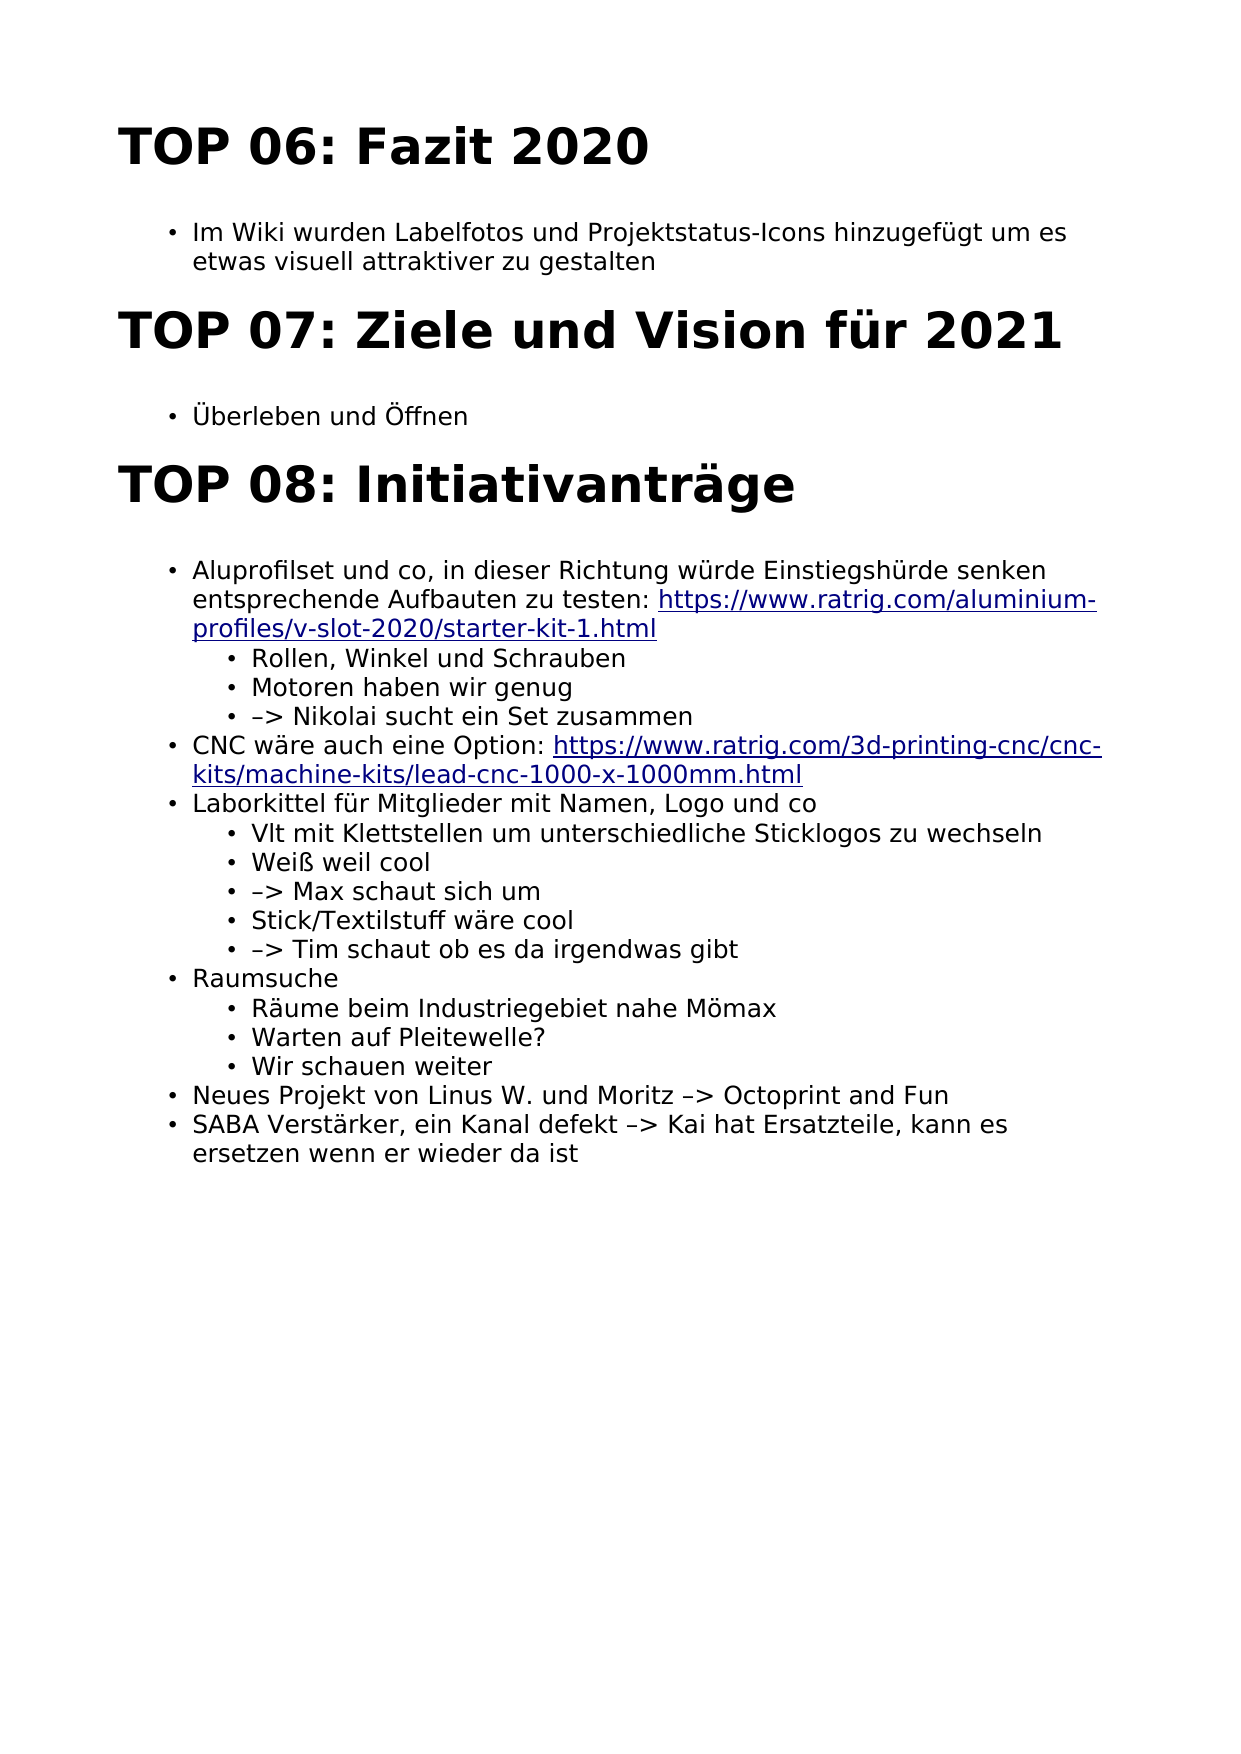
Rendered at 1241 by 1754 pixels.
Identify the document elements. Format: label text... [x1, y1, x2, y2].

list Vlt mit Klettstellen um unterschiedliche Sticklogos zu wechseln [236, 819, 1122, 848]
list Überleben und Öffnen [177, 402, 1122, 431]
list Motoren haben wir genug [236, 673, 1122, 702]
subtitle TOP 07: Ziele und Vision für 2021 [118, 302, 1122, 360]
list Aluprofilset und co, in dieser Richtung würde Einstiegshürde senken entsprechende Aufbauten zu testen: https://www.ratrig.com/aluminium-profiles/v-slot-2020/starter-kit-1.html [177, 556, 1122, 644]
list Stick/Textilstuff wäre cool [236, 906, 1122, 935]
list Neues Projekt von Linus W. und Moritz –> Octoprint and Fun [177, 1081, 1122, 1110]
list Rollen, Winkel und Schrauben [236, 644, 1122, 673]
subtitle TOP 08: Initiativanträge [118, 456, 1122, 514]
list Wir schauen weiter [236, 1052, 1122, 1081]
subtitle TOP 06: Fazit 2020 [118, 118, 1122, 176]
list Weiß weil cool [236, 848, 1122, 877]
list –> Nikolai sucht ein Set zusammen [236, 702, 1122, 731]
list Im Wiki wurden Labelfotos und Projektstatus-Icons hinzugefügt um es etwas visuell attraktiver zu gestalten [177, 218, 1122, 277]
list Räume beim Industriegebiet nahe Mömax [236, 994, 1122, 1023]
list Laborkittel für Mitglieder mit Namen, Logo und co [177, 789, 1122, 819]
list Raumsuche [177, 964, 1122, 994]
list CNC wäre auch eine Option: https://www.ratrig.com/3d-printing-cnc/cnc-kits/machine-kits/lead-cnc-1000-x-1000mm.html [177, 731, 1122, 789]
list –> Max schaut sich um [236, 877, 1122, 906]
list Warten auf Pleitewelle? [236, 1023, 1122, 1052]
list SABA Verstärker, ein Kanal defekt –> Kai hat Ersatzteile, kann es ersetzen wenn er wieder da ist [177, 1110, 1122, 1169]
list –> Tim schaut ob es da irgendwas gibt [236, 935, 1122, 964]
